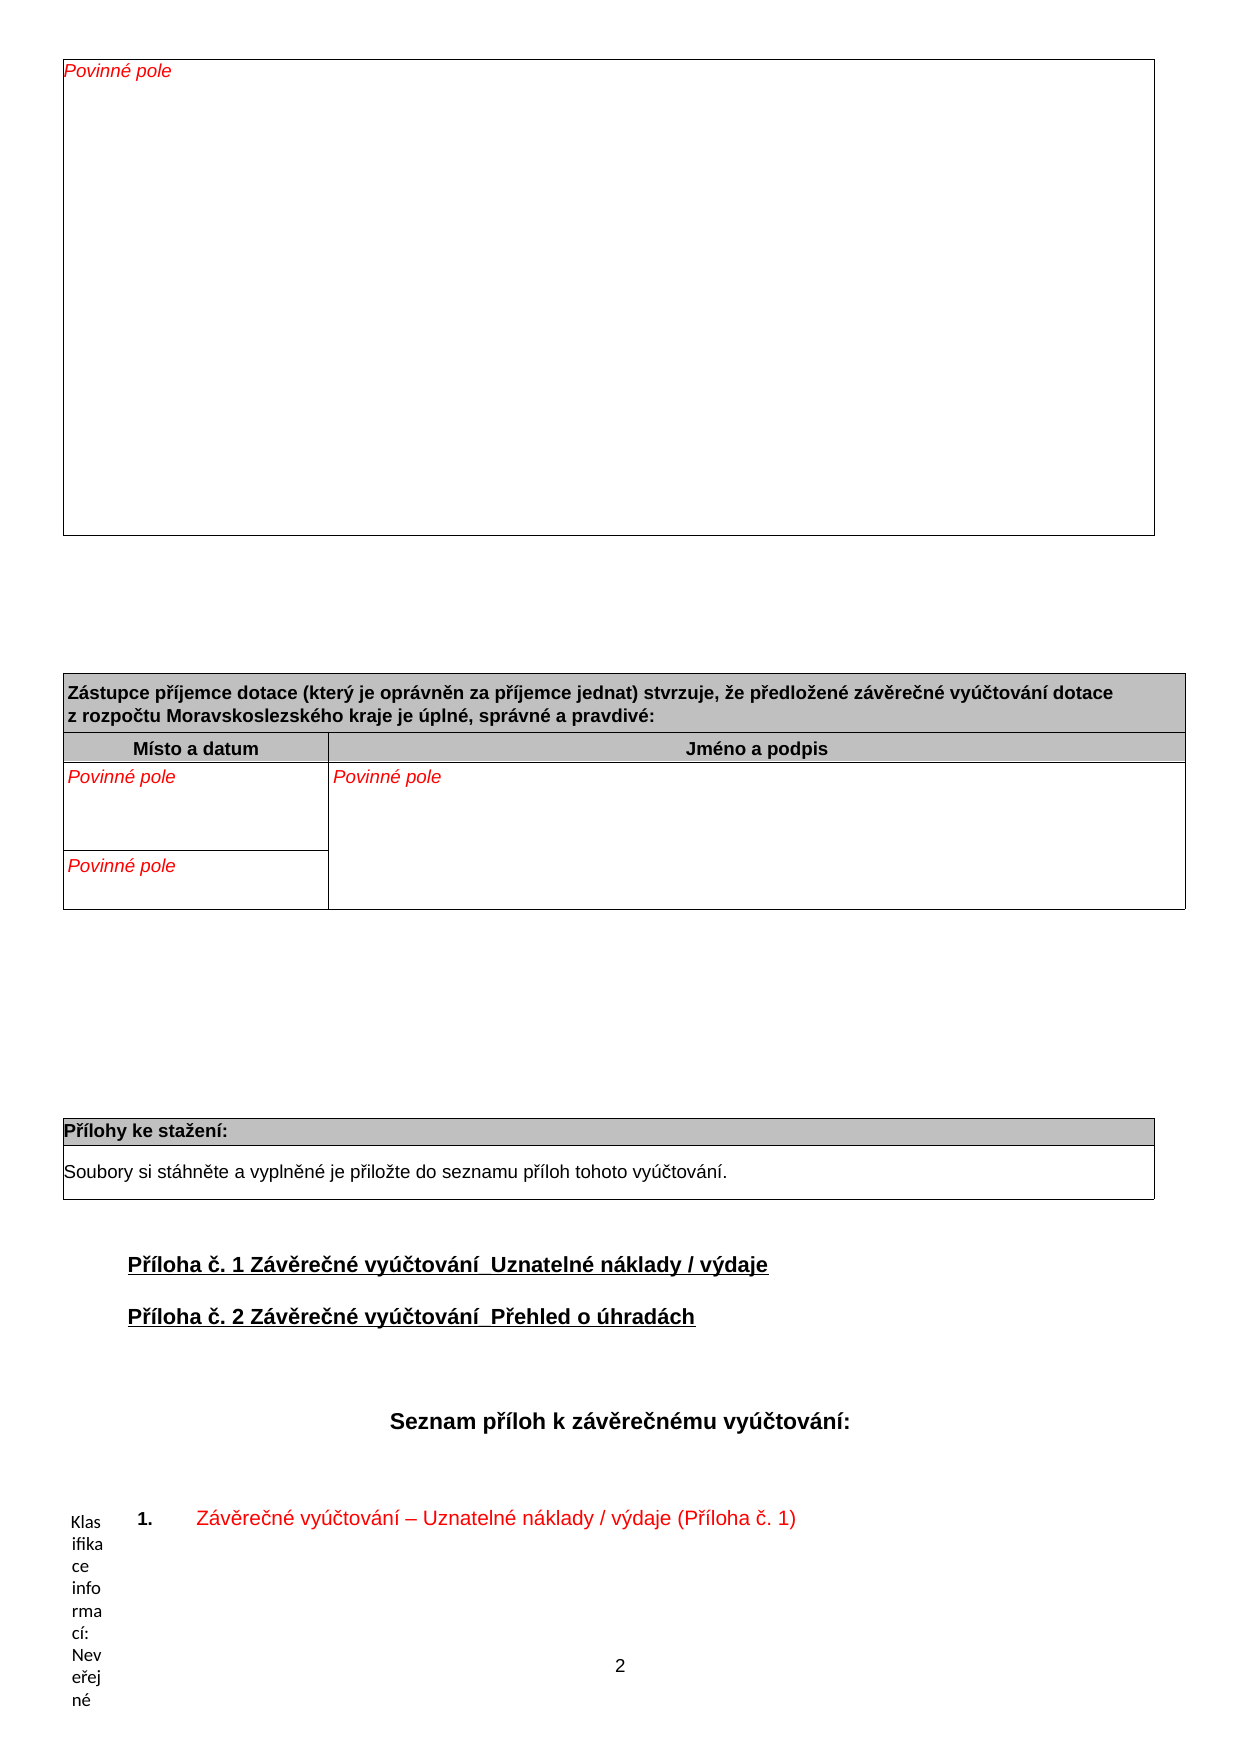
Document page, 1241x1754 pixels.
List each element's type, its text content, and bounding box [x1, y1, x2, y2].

text Příloha č. 2 Závěrečné vyúčtování_Přehled o úhradách [127, 1304, 1113, 1329]
table_header Zástupce příjemce dotace (který je oprávněn za příjemce jednat) stvrzuje, že předložené závěrečné vyúčtování dotace z rozpočtu Moravskoslezského kraje je úplné, správné a pravdivé: [64, 674, 1185, 732]
table_cell Jméno a podpis [329, 733, 1185, 761]
list Závěrečné vyúčtování – Uznatelné náklady / výdaje (Příloha č. 1) [137, 1506, 1113, 1529]
text Seznam příloh k závěrečnému vyúčtování: [127, 1408, 1113, 1434]
table_cell Soubory si stáhněte a vyplněné je přiložte do seznamu příloh tohoto vyúčtování. [64, 1146, 1154, 1199]
table_header Přílohy ke stažení: [64, 1119, 1154, 1145]
text Příloha č. 1 Závěrečné vyúčtování_Uznatelné náklady / výdaje [127, 1252, 1113, 1277]
table_cell Povinné pole [329, 763, 1185, 909]
table_cell Povinné pole [64, 763, 328, 850]
table_cell Místo a datum [64, 733, 328, 761]
table_cell Povinné pole [64, 60, 1154, 535]
table_cell Povinné pole [64, 851, 328, 909]
